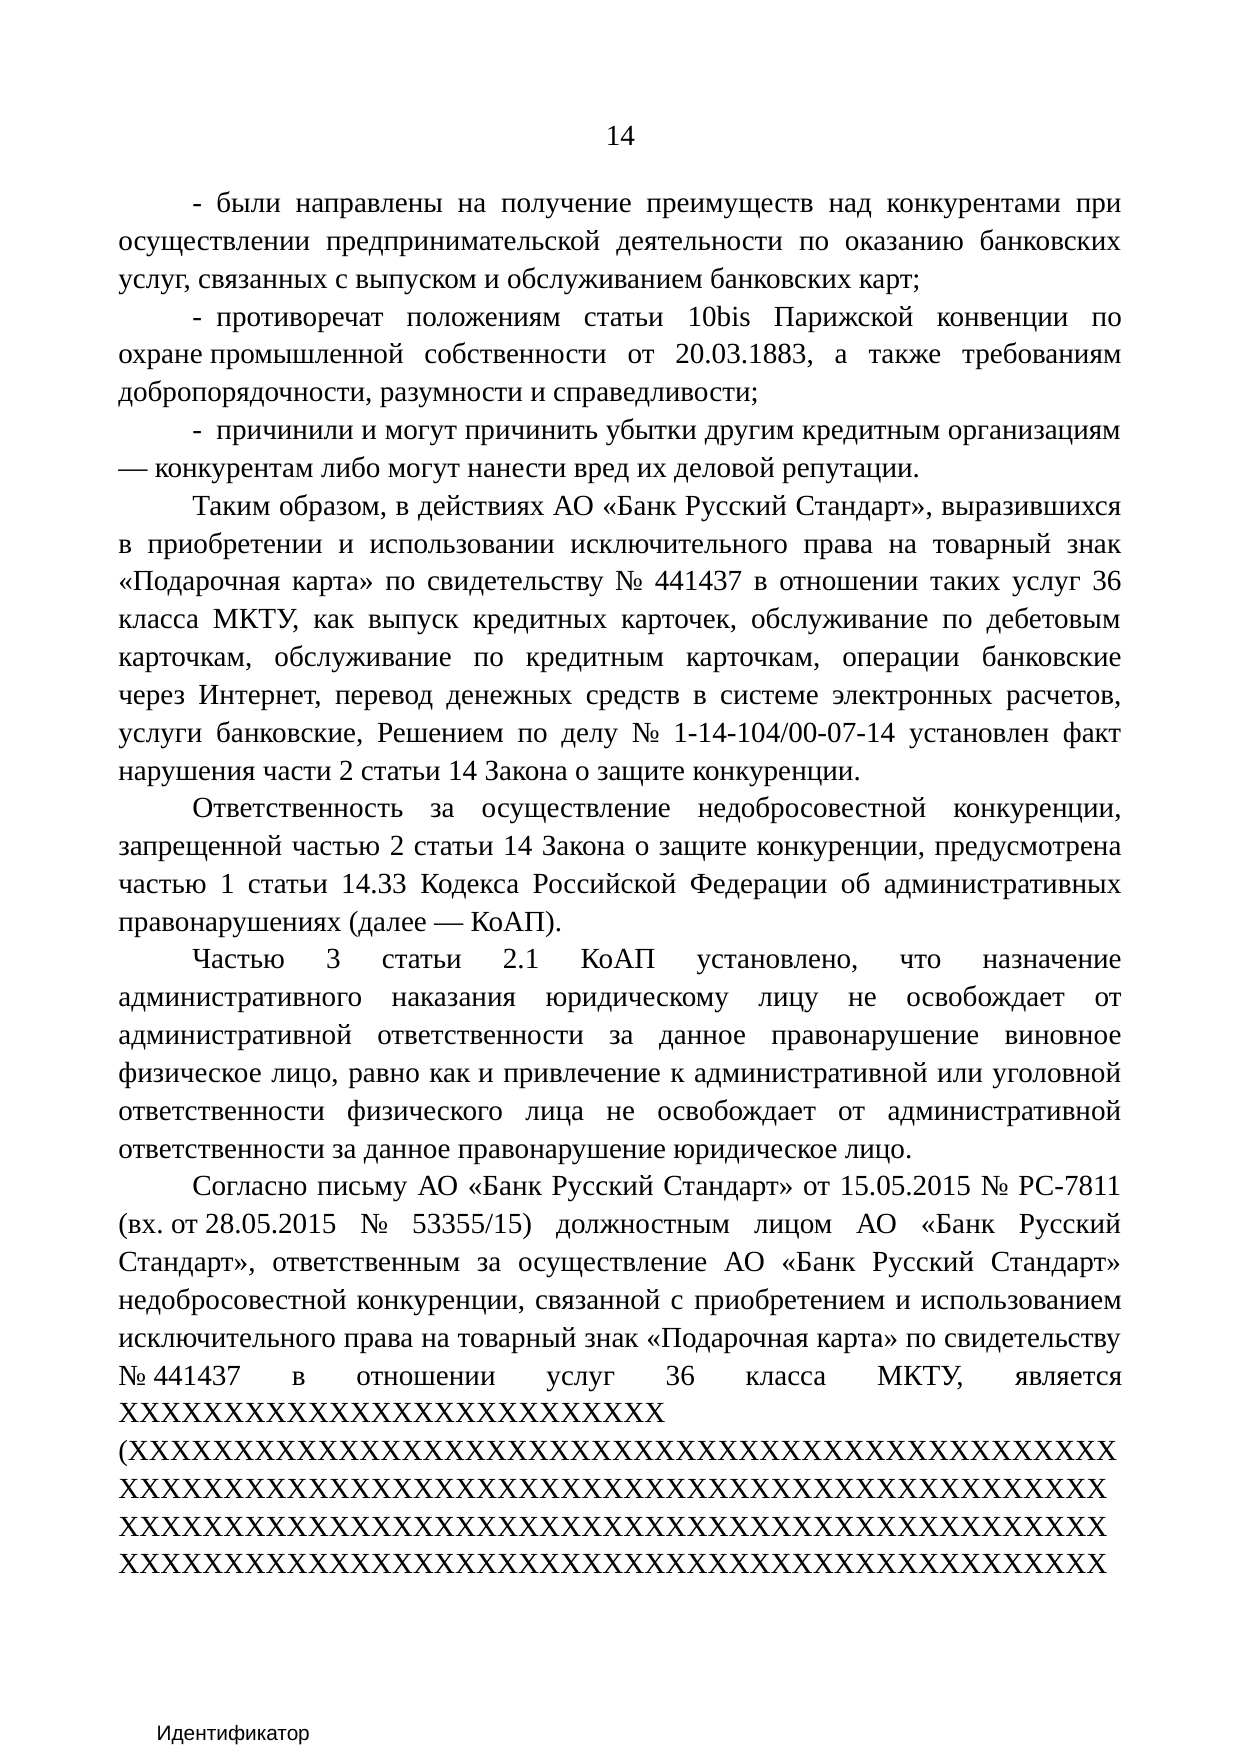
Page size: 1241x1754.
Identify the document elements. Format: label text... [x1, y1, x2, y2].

text Согласно письму АО «Банк Русский Стандарт» от 15.05.2015 № РС-7811 (вх. от 28.05.2015 № 53355/15) должностным лицом АО «Банк Русский Стандарт», ответственным за осуществление АО «Банк Русский Стандарт» недобросовестной конкуренции, связанной с приобретением и использованием исключительного права на товарный знак «Подарочная карта» по свидетельству № 441437 в отношении услуг 36 класса МКТУ, является XXXXXXXXXXXXXXXXXXXXXXXXXX (XXXXXXXXXXXXXXXXXXXXXXXXXXXXXXXXXXXXXXXXXXXXXXXXXXXXXXXXXXXXXXXXXXXXXXXXXXXXXXXXXXXXXXXXXXXXXXXXXXXXXXXXXXXXXXXXXXXXXXXXXXXXXXXXXXXXXXXXXXXXXXXXXXXXXXXXXXXXXXXXXXXXXXXXXXXXXXXXXXXXXXXXXXXX [118, 1164, 1122, 1580]
text - были направлены на получение преимуществ над конкурентами при осуществлении предпринимательской деятельности по оказанию банковских услуг, связанных с выпуском и обслуживанием банковских карт; [118, 181, 1122, 294]
text - причинили и могут причинить убытки другим кредитным организациям — конкурентам либо могут нанести вред их деловой репутации. [118, 408, 1122, 484]
text - противоречат положениям статьи 10bis Парижской конвенции по охране промышленной собственности от 20.03.1883, а также требованиям добропорядочности, разумности и справедливости; [118, 294, 1122, 408]
text Ответственность за осуществление недобросовестной конкуренции, запрещенной частью 2 статьи 14 Закона о защите конкуренции, предусмотрена частью 1 статьи 14.33 Кодекса Российской Федерации об административных правонарушениях (далее — КоАП). [118, 786, 1122, 937]
text Частью 3 статьи 2.1 КоАП установлено, что назначение административного наказания юридическому лицу не освобождает от административной ответственности за данное правонарушение виновное физическое лицо, равно как и привлечение к административной или уголовной ответственности физического лица не освобождает от административной ответственности за данное правонарушение юридическое лицо. [118, 937, 1122, 1164]
text Таким образом, в действиях АО «Банк Русский Стандарт», выразившихся в приобретении и использовании исключительного права на товарный знак «Подарочная карта» по свидетельству № 441437 в отношении таких услуг 36 класса МКТУ, как выпуск кредитных карточек, обслуживание по дебетовым карточкам, обслуживание по кредитным карточкам, операции банковские через Интернет, перевод денежных средств в системе электронных расчетов, услуги банковские, Решением по делу № 1-14-104/00-07-14 установлен факт нарушения части 2 статьи 14 Закона о защите конкуренции. [118, 484, 1122, 786]
